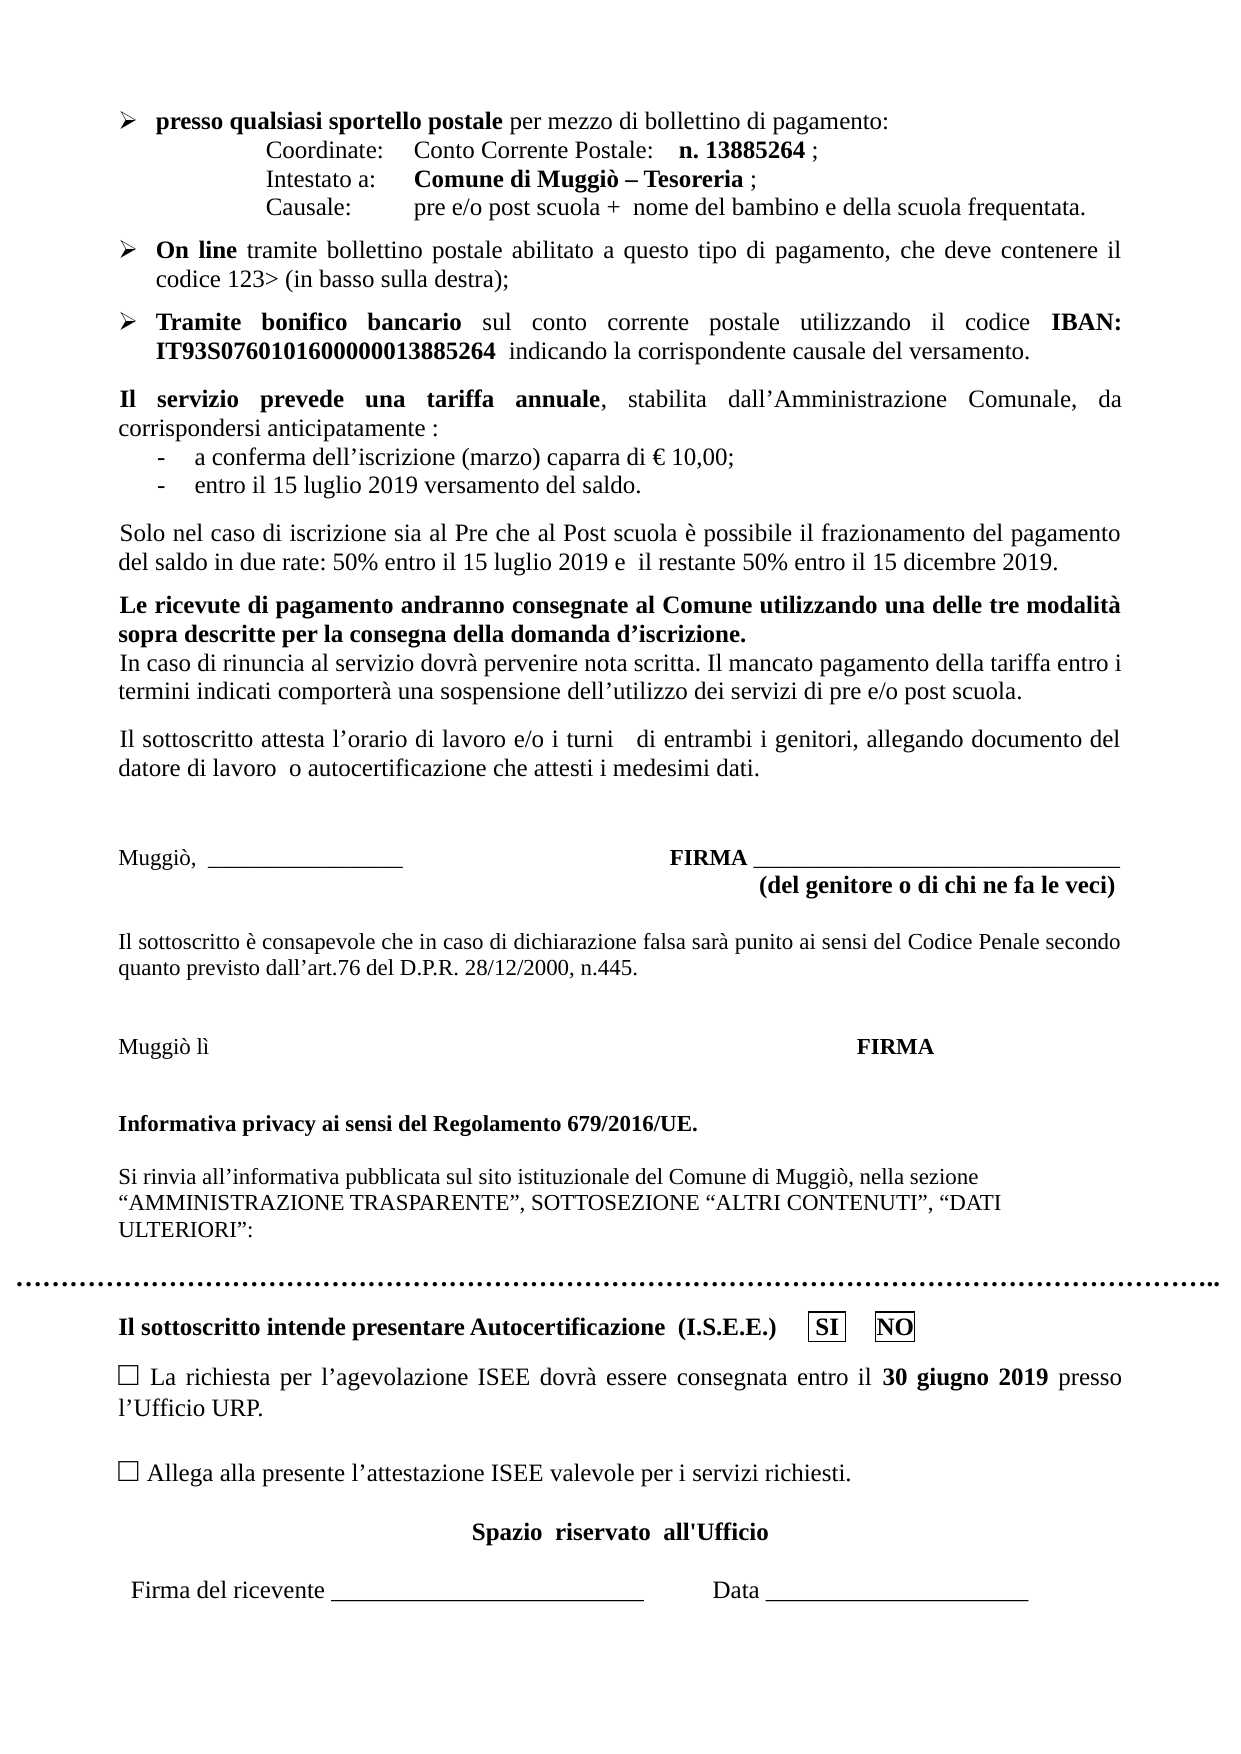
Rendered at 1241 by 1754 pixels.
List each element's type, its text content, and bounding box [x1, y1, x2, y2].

text Muggiò lì FIRMA [118, 1033, 1122, 1060]
subtitle Spazio riservato all'Ufficio [118, 1517, 1122, 1546]
text Solo nel caso di iscrizione sia al Pre che al Post scuola è possibile il frazionamento del pagamento del saldo in due rate: 50% entro il 15 luglio 2019 e il restante 50% entro il 15 dicembre 2019. [118, 518, 1122, 576]
text Intestato a: Comune di Muggiò – Tesoreria ; [192, 164, 1122, 192]
text Causale: pre e/o post scuola + nome del bambino e della scuola frequentata. [192, 192, 1122, 221]
text Il sottoscritto è consapevole che in caso di dichiarazione falsa sarà punito ai sensi del Codice Penale secondo quanto previsto dall’art.76 del D.P.R. 28/12/2000, n.445. [118, 928, 1122, 981]
list On line tramite bollettino postale abilitato a questo tipo di pagamento, che deve contenere il codice 123> (in basso sulla destra); [118, 236, 1122, 293]
list presso qualsiasi sportello postale per mezzo di bollettino di pagamento: [118, 106, 1122, 135]
list a conferma dell’iscrizione (marzo) caparra di € 10,00; [157, 442, 1122, 470]
text Le ricevute di pagamento andranno consegnate al Comune utilizzando una delle tre modalità sopra descritte per la consegna della domanda d’iscrizione. [118, 590, 1122, 648]
text □ Allega alla presente l’attestazione ISEE valevole per i servizi richiesti. [118, 1450, 1122, 1488]
list entro il 15 luglio 2019 versamento del saldo. [157, 470, 1122, 499]
text Il servizio prevede una tariffa annuale, stabilita dall’Amministrazione Comunale, da corrispondersi anticipatamente : [118, 384, 1122, 442]
text [915, 1311, 1122, 1342]
text □ La richiesta per l’agevolazione ISEE dovrà essere consegnata entro il 30 giugno 2019 presso l’Ufficio URP. [118, 1354, 1122, 1421]
text Coordinate: Conto Corrente Postale: n. 13885264 ; [192, 135, 1122, 164]
list Tramite bonifico bancario sul conto corrente postale utilizzando il codice IBAN: IT93S0760101600000013885264 indicando la corrispondente causale del versamento. [118, 307, 1122, 365]
text NO [876, 1313, 914, 1341]
text …………………………………………………………………………………………………………………….. [15, 1261, 1226, 1292]
text (del genitore o di chi ne fa le veci) [118, 871, 1122, 899]
text Informativa privacy ai sensi del Regolamento 679/2016/UE. [118, 1110, 1122, 1137]
text Firma del ricevente _________________________ Data _____________________ [118, 1575, 1122, 1603]
text SI [809, 1313, 845, 1341]
text In caso di rinuncia al servizio dovrà pervenire nota scritta. Il mancato pagamento della tariffa entro i termini indicati comporterà una sospensione dell’utilizzo dei servizi di pre e/o post scuola. [118, 648, 1122, 705]
text Il sottoscritto intende presentare Autocertificazione (I.S.E.E.) [118, 1311, 808, 1342]
text Si rinvia all’informativa pubblicata sul sito istituzionale del Comune di Muggiò, nella sezione “AMMINISTRAZIONE TRASPARENTE”, SOTTOSEZIONE “ALTRI CONTENUTI”, “DATI ULTERIORI”: [118, 1163, 1122, 1242]
text Il sottoscritto attesta l’orario di lavoro e/o i turni di entrambi i genitori, allegando documento del datore di lavoro o autocertificazione che attesti i medesimi dati. [118, 724, 1122, 782]
text Muggiò, _________________ FIRMA ________________________________ [118, 844, 1122, 871]
